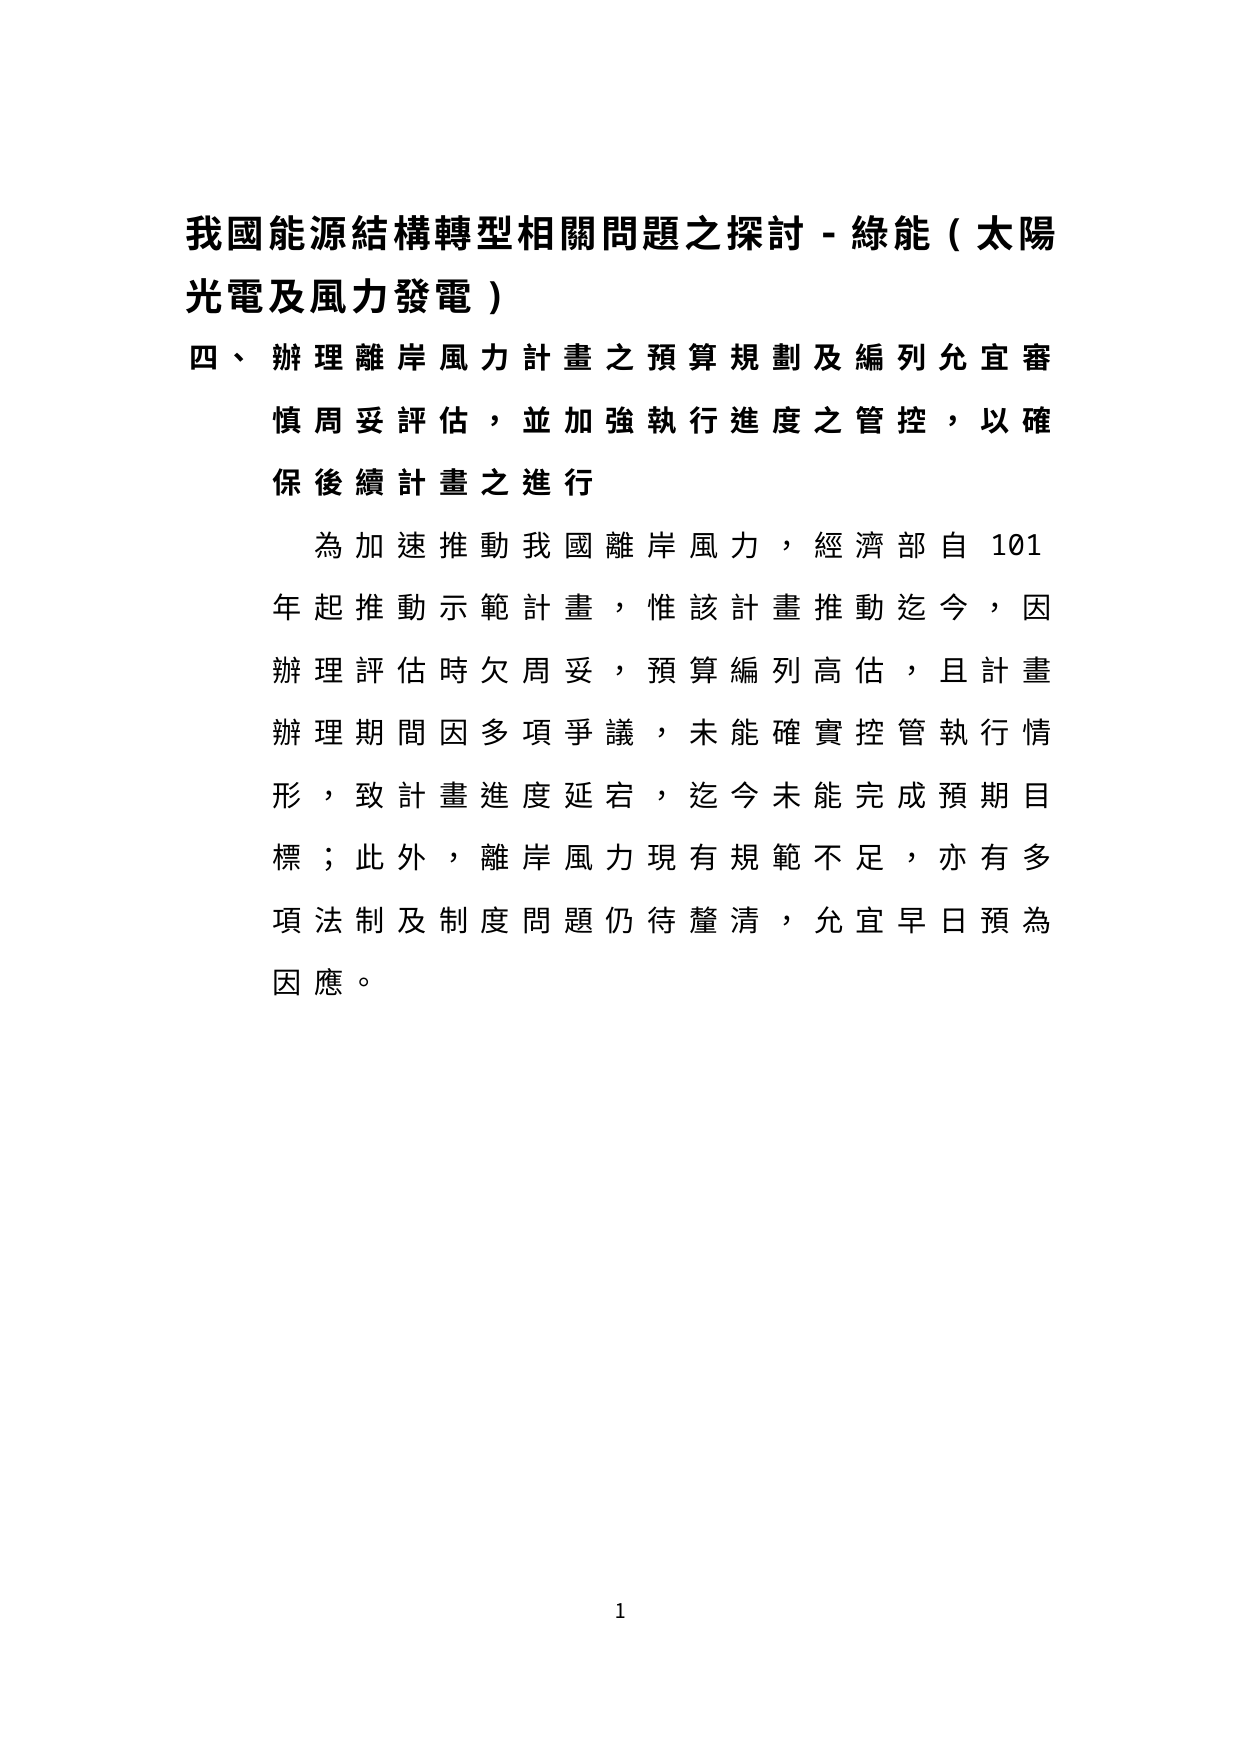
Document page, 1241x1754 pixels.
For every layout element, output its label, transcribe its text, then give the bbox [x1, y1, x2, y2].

text 我國能源結構轉型相關問題之探討-綠能(太陽光電及風力發電) [183, 189, 1058, 314]
text 四、辦理離岸風力計畫之預算規劃及編列允宜審慎周妥評估，並加強執行進度之管控，以確保後續計畫之進行 [183, 314, 1058, 502]
text 為加速推動我國離岸風力，經濟部自101年起推動示範計畫，惟該計畫推動迄今，因辦理評估時欠周妥，預算編列高估，且計畫辦理期間因多項爭議，未能確實控管執行情形，致計畫進度延宕，迄今未能完成預期目標；此外，離岸風力現有規範不足，亦有多項法制及制度問題仍待釐清，允宜早日預為因應。 [242, 502, 1058, 1002]
